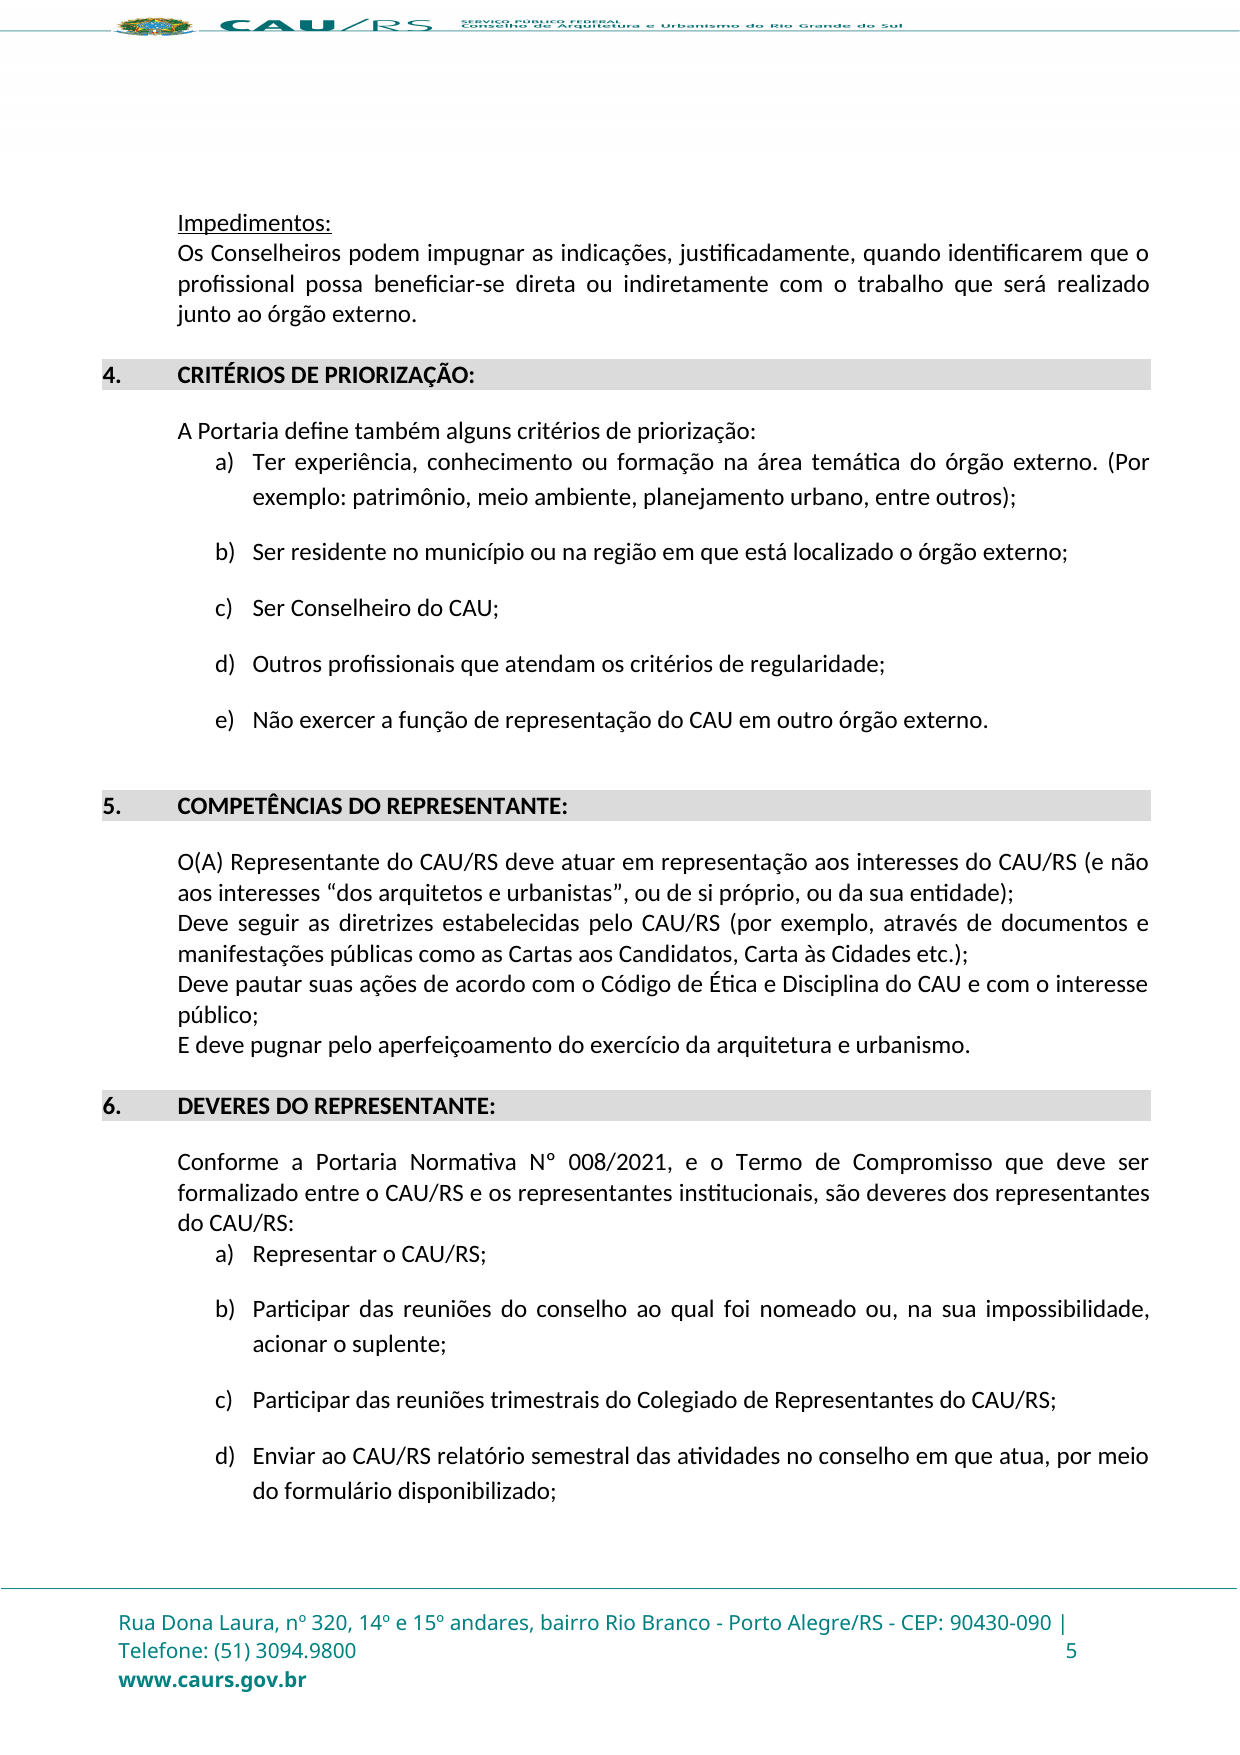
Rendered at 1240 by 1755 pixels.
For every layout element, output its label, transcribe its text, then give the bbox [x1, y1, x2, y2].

list Ter experiência, conhecimento ou formação na área temática do órgão externo. (Por exemplo: patrimônio, meio ambiente, planejamento urbano, entre outros); [215, 446, 1151, 511]
list Não exercer a função de representação do CAU em outro órgão externo. [215, 704, 1151, 734]
text O(A) Representante do CAU/RS deve atuar em representação aos interesses do CAU/RS (e não aos interesses “dos arquitetos e urbanistas”, ou de si próprio, ou da sua entidade); [177, 846, 1151, 907]
list Enviar ao CAU/RS relatório semestral das atividades no conselho em que atua, por meio do formulário disponibilizado; [215, 1440, 1151, 1506]
list DEVERES DO REPRESENTANTE: [102, 1090, 1151, 1121]
list COMPETÊNCIAS DO REPRESENTANTE: [102, 790, 1151, 821]
text E deve pugnar pelo aperfeiçoamento do exercício da arquitetura e urbanismo. [177, 1029, 1151, 1060]
text A Portaria define também alguns critérios de priorização: [177, 415, 1151, 446]
text Impedimentos: [177, 207, 1151, 237]
text Deve pautar suas ações de acordo com o Código de Ética e Disciplina do CAU e com o interesse público; [177, 968, 1151, 1029]
list Participar das reuniões do conselho ao qual foi nomeado ou, na sua impossibilidade, acionar o suplente; [215, 1294, 1151, 1359]
list CRITÉRIOS DE PRIORIZAÇÃO: [102, 359, 1151, 390]
text Deve seguir as diretrizes estabelecidas pelo CAU/RS (por exemplo, através de documentos e manifestações públicas como as Cartas aos Candidatos, Carta às Cidades etc.); [177, 907, 1151, 968]
list Ser Conselheiro do CAU; [215, 592, 1151, 623]
list Ser residente no município ou na região em que está localizado o órgão externo; [215, 537, 1151, 567]
list Representar o CAU/RS; [215, 1238, 1151, 1268]
list Participar das reuniões trimestrais do Colegiado de Representantes do CAU/RS; [215, 1384, 1151, 1415]
list Outros profissionais que atendam os critérios de regularidade; [215, 648, 1151, 679]
text Conforme a Portaria Normativa Nº 008/2021, e o Termo de Compromisso que deve ser formalizado entre o CAU/RS e os representantes institucionais, são deveres dos representantes do CAU/RS: [177, 1146, 1151, 1238]
text Os Conselheiros podem impugnar as indicações, justificadamente, quando identificarem que o profissional possa beneficiar-se direta ou indiretamente com o trabalho que será realizado junto ao órgão externo. [177, 237, 1151, 329]
